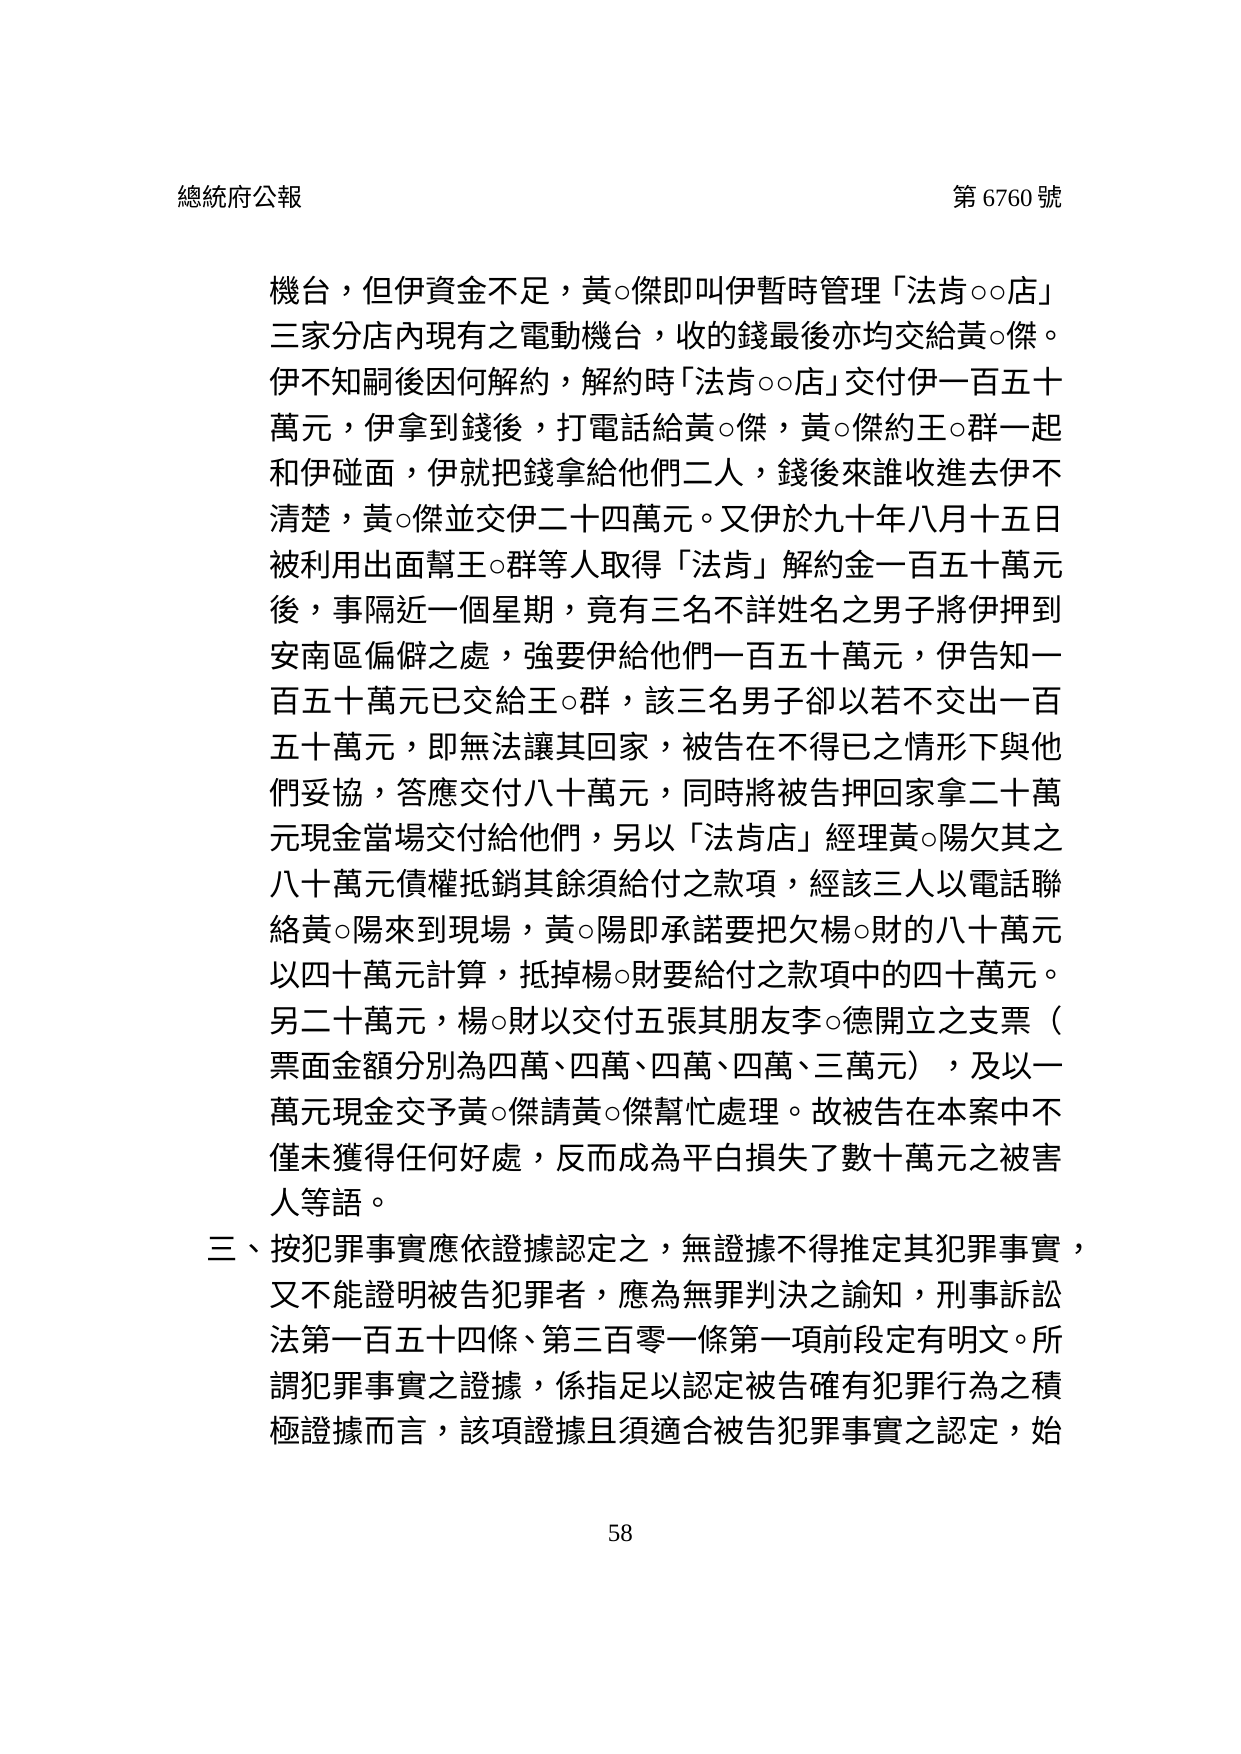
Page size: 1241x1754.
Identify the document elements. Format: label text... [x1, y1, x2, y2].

text 二、公訴人認上訴人即被告楊○財共犯向法肯○○店負責人王○勇恐嚇取財之罪行，無非以被害人王○勇，及證人蔡○華、黃○陽、施○智、穆○君、葉○利及秘密證人劉○之證詞，及被告解○祥之供述，暨卷附法肯○○店銀行往來明細影本、房屋租賃契約及解除租賃契約等事證，為其主要之論據。訊之被告楊○財對於九十年八月間簽約取款之相關情節固坦承不諱，惟辯稱：本件簽約及解約協商過程伊並未參與，首先由共同被告蔡○賓邀請參與投資，隨後再由黃○傑來與伊接洽，於九十年八月五日係應黃○傑之邀而前往解○祥代書事務所簽約，只是單純想擺設機台謀生，對於被告王○群、李○德等人調集飆車族前往鬧事之事，伊並不知悉，絕無恐嚇取財之犯意或共同犯意之聯絡。在簽約之前黃○傑僅跟伊說要去擺設電動機台，並稱伊對此營業項目內行而欲與伊合作，由伊提供電動機台擺放於「法肯○○店」內經營，並負責維修、維護，每日營收款項由伊分得百分之十五，黃○傑取得百分之八十五。當初黃○傑本欲買下「法肯○○店」內現有全部機台，但伊資金不足，黃○傑即叫伊暫時管理「法肯○○店」三家分店內現有之電動機台，收的錢最後亦均交給黃○傑。伊不知嗣後因何解約，解約時「法肯○○店」交付伊一百五十萬元，伊拿到錢後，打電話給黃○傑，黃○傑約王○群一起和伊碰面，伊就把錢拿給他們二人，錢後來誰收進去伊不清楚，黃○傑並交伊二十四萬元。又伊於九十年八月十五日被利用出面幫王○群等人取得「法肯」解約金一百五十萬元後，事隔近一個星期，竟有三名不詳姓名之男子將伊押到安南區偏僻之處，強要伊給他們一百五十萬元，伊告知一百五十萬元已交給王○群，該三名男子卻以若不交出一百五十萬元，即無法讓其回家，被告在不得已之情形下與他們妥協，答應交付八十萬元，同時將被告押回家拿二十萬元現金當場交付給他們，另以「法肯店」經理黃○陽欠其之八十萬元債權抵銷其餘須給付之款項，經該三人以電話聯絡黃○陽來到現場，黃○陽即承諾要把欠楊○財的八十萬元以四十萬元計算，抵掉楊○財要給付之款項中的四十萬元。另二十萬元，楊○財以交付五張其朋友李○德開立之支票（票面金額分別為四萬、四萬、四萬、四萬、三萬元），及以一萬元現金交予黃○傑請黃○傑幫忙處理。故被告在本案中不僅未獲得任何好處，反而成為平白損失了數十萬元之被害人等語。 [206, 266, 1063, 1224]
text 三、按犯罪事實應依證據認定之，無證據不得推定其犯罪事實，又不能證明被告犯罪者，應為無罪判決之諭知，刑事訴訟法第一百五十四條、第三百零一條第一項前段定有明文。所謂犯罪事實之證據，係指足以認定被告確有犯罪行為之積極證據而言，該項證據且須適合被告犯罪事實之認定，始得採為斷罪資料，有最高法院二十九年上字第三一○五號、五十三年台上字第二七五○號判例足資參照，次按事實之認定，應憑證據，如未能發現相當證據，或證據不足以證明，自不能以推測或擬制之方法，為裁判基礎（最高法院四十年台上字第八六號判例參照）。查被告楊○財於前揭時間有前往解○祥經營之「前○代書事務所」處，和法肯○○店負責人王○勇簽訂由解○祥所擬定之「租賃契約書」時在場，嗣後並前往擺設機臺及自九十年八月六日起至「法肯○○運動館」中華店、小東店、成功店等店面逐家收取現有電子遊戲機台內之錢幣，連續收取十日左右，共計取得約五、六十萬元之現金等情，固經被告坦承在卷，惟按恐嚇取財罪之成立，係以意圖為自己或第三人不法之所有，以恐嚇使人將本人或第三人之物交付者為要件，是故被告有無參與恐嚇之謀議、行為或是否知悉為審酌之前提。 [206, 1224, 1063, 1452]
